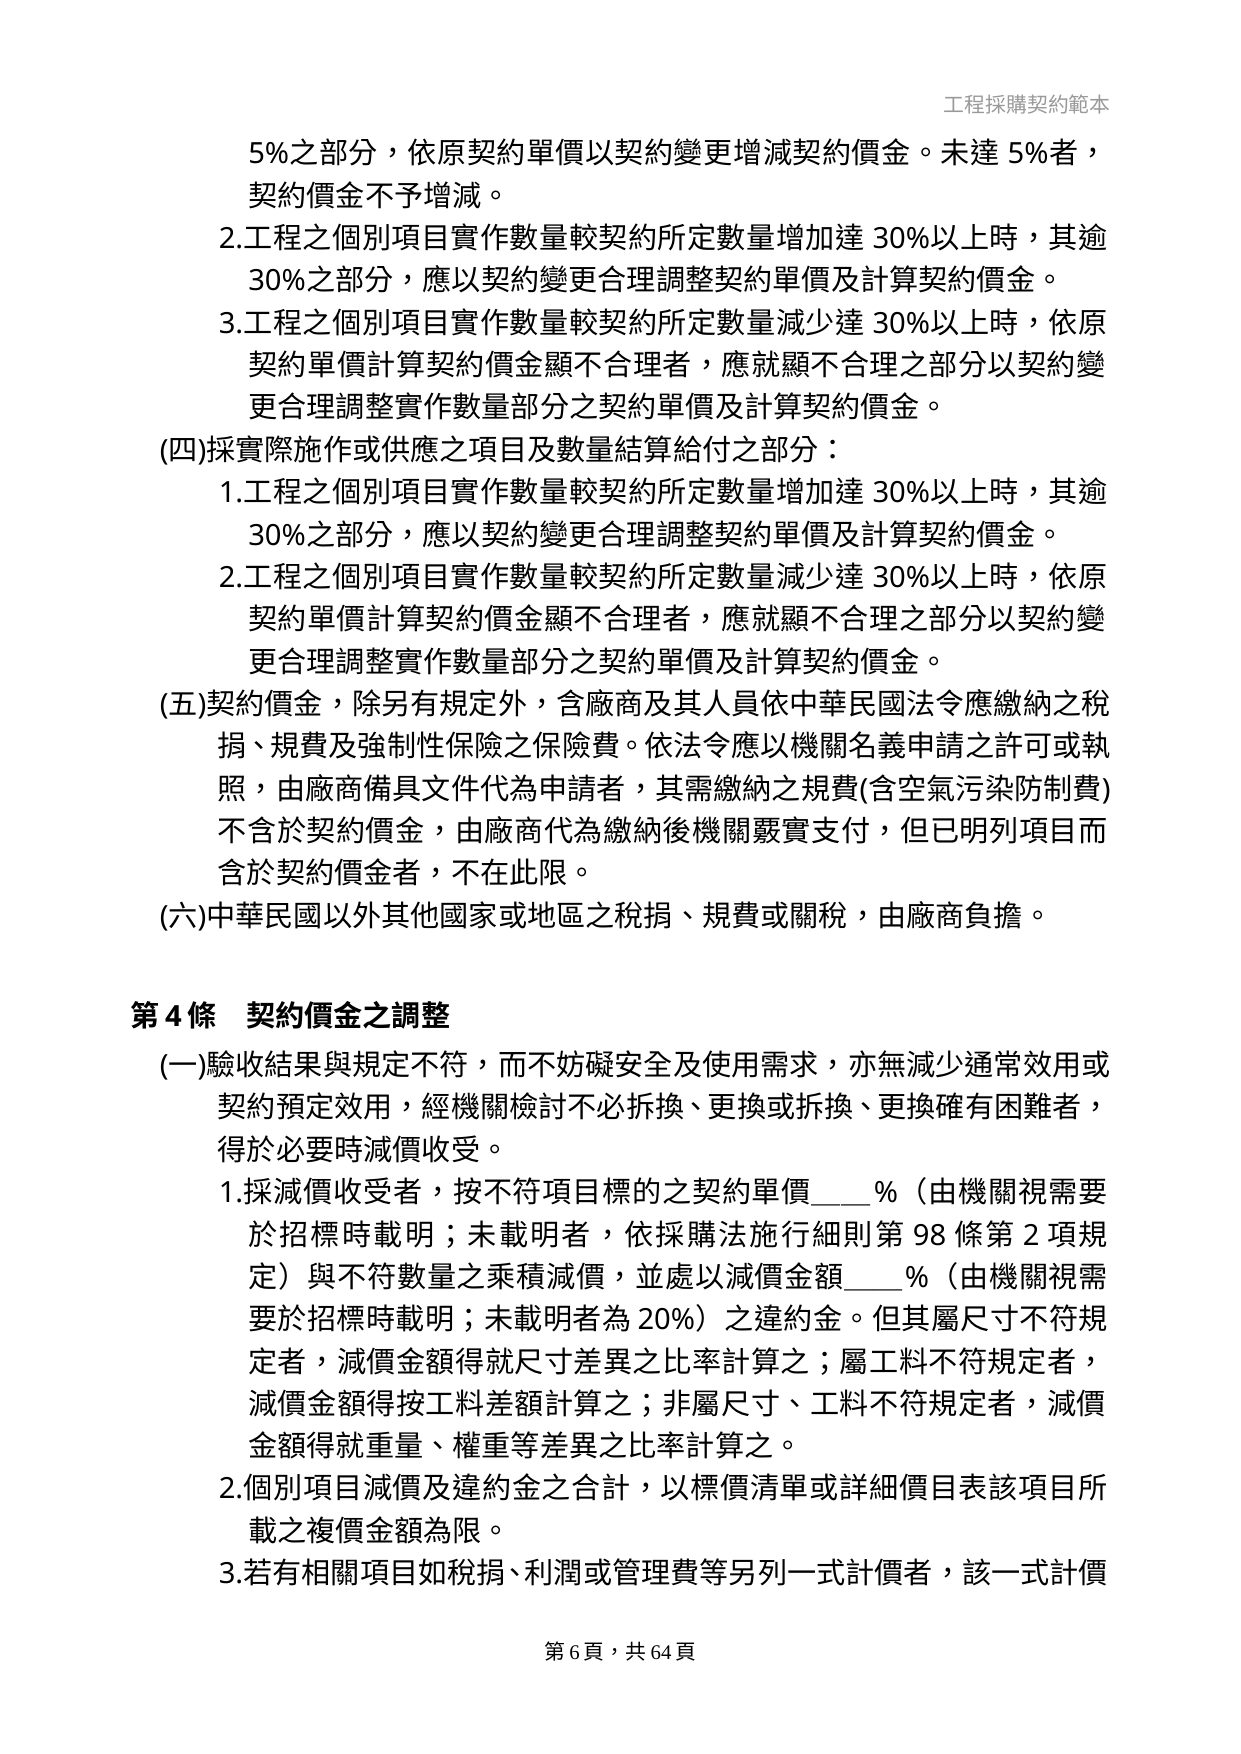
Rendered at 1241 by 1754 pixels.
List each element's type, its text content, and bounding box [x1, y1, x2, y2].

text 1.工程之個別項目實作數量較契約所定數量增加達30%以上時，其逾30%之部分，應以契約變更合理調整契約單價及計算契約價金。 [218, 469, 1108, 553]
text 3.若有相關項目如稅捐、利潤或管理費等另列一式計價者，該一式計價 [218, 1550, 1108, 1592]
text 1.採減價收受者，按不符項目標的之契約單價＿＿%（由機關視需要於招標時載明；未載明者，依採購法施行細則第98條第2項規定）與不符數量之乘積減價，並處以減價金額＿＿%（由機關視需要於招標時載明；未載明者為20%）之違約金。但其屬尺寸不符規定者，減價金額得就尺寸差異之比率計算之；屬工料不符規定者，減價金額得按工料差額計算之；非屬尺寸、工料不符規定者，減價金額得就重量、權重等差異之比率計算之。 [218, 1169, 1108, 1465]
text (四)採實際施作或供應之項目及數量結算給付之部分： [159, 426, 1110, 469]
text (一)驗收結果與規定不符，而不妨礙安全及使用需求，亦無減少通常效用或契約預定效用，經機關檢討不必拆換、更換或拆換、更換確有困難者，得於必要時減價收受。 [159, 1042, 1110, 1169]
text 5%之部分，依原契約單價以契約變更增減契約價金。未達5%者，契約價金不予增減。 [218, 130, 1108, 214]
text (五)契約價金，除另有規定外，含廠商及其人員依中華民國法令應繳納之稅捐、規費及強制性保險之保險費。依法令應以機關名義申請之許可或執照，由廠商備具文件代為申請者，其需繳納之規費(含空氣污染防制費)不含於契約價金，由廠商代為繳納後機關覈實支付，但已明列項目而含於契約價金者，不在此限。 [159, 681, 1110, 892]
text 2.工程之個別項目實作數量較契約所定數量增加達30%以上時，其逾30%之部分，應以契約變更合理調整契約單價及計算契約價金。 [218, 214, 1108, 299]
text 2.工程之個別項目實作數量較契約所定數量減少達30%以上時，依原契約單價計算契約價金顯不合理者，應就顯不合理之部分以契約變更合理調整實作數量部分之契約單價及計算契約價金。 [218, 553, 1108, 681]
text 第4條 契約價金之調整 [130, 993, 1110, 1035]
text 2.個別項目減價及違約金之合計，以標價清單或詳細價目表該項目所載之複價金額為限。 [218, 1465, 1108, 1550]
text (六)中華民國以外其他國家或地區之稅捐、規費或關稅，由廠商負擔。 [159, 892, 1110, 934]
text 3.工程之個別項目實作數量較契約所定數量減少達30%以上時，依原契約單價計算契約價金顯不合理者，應就顯不合理之部分以契約變更合理調整實作數量部分之契約單價及計算契約價金。 [218, 299, 1108, 426]
